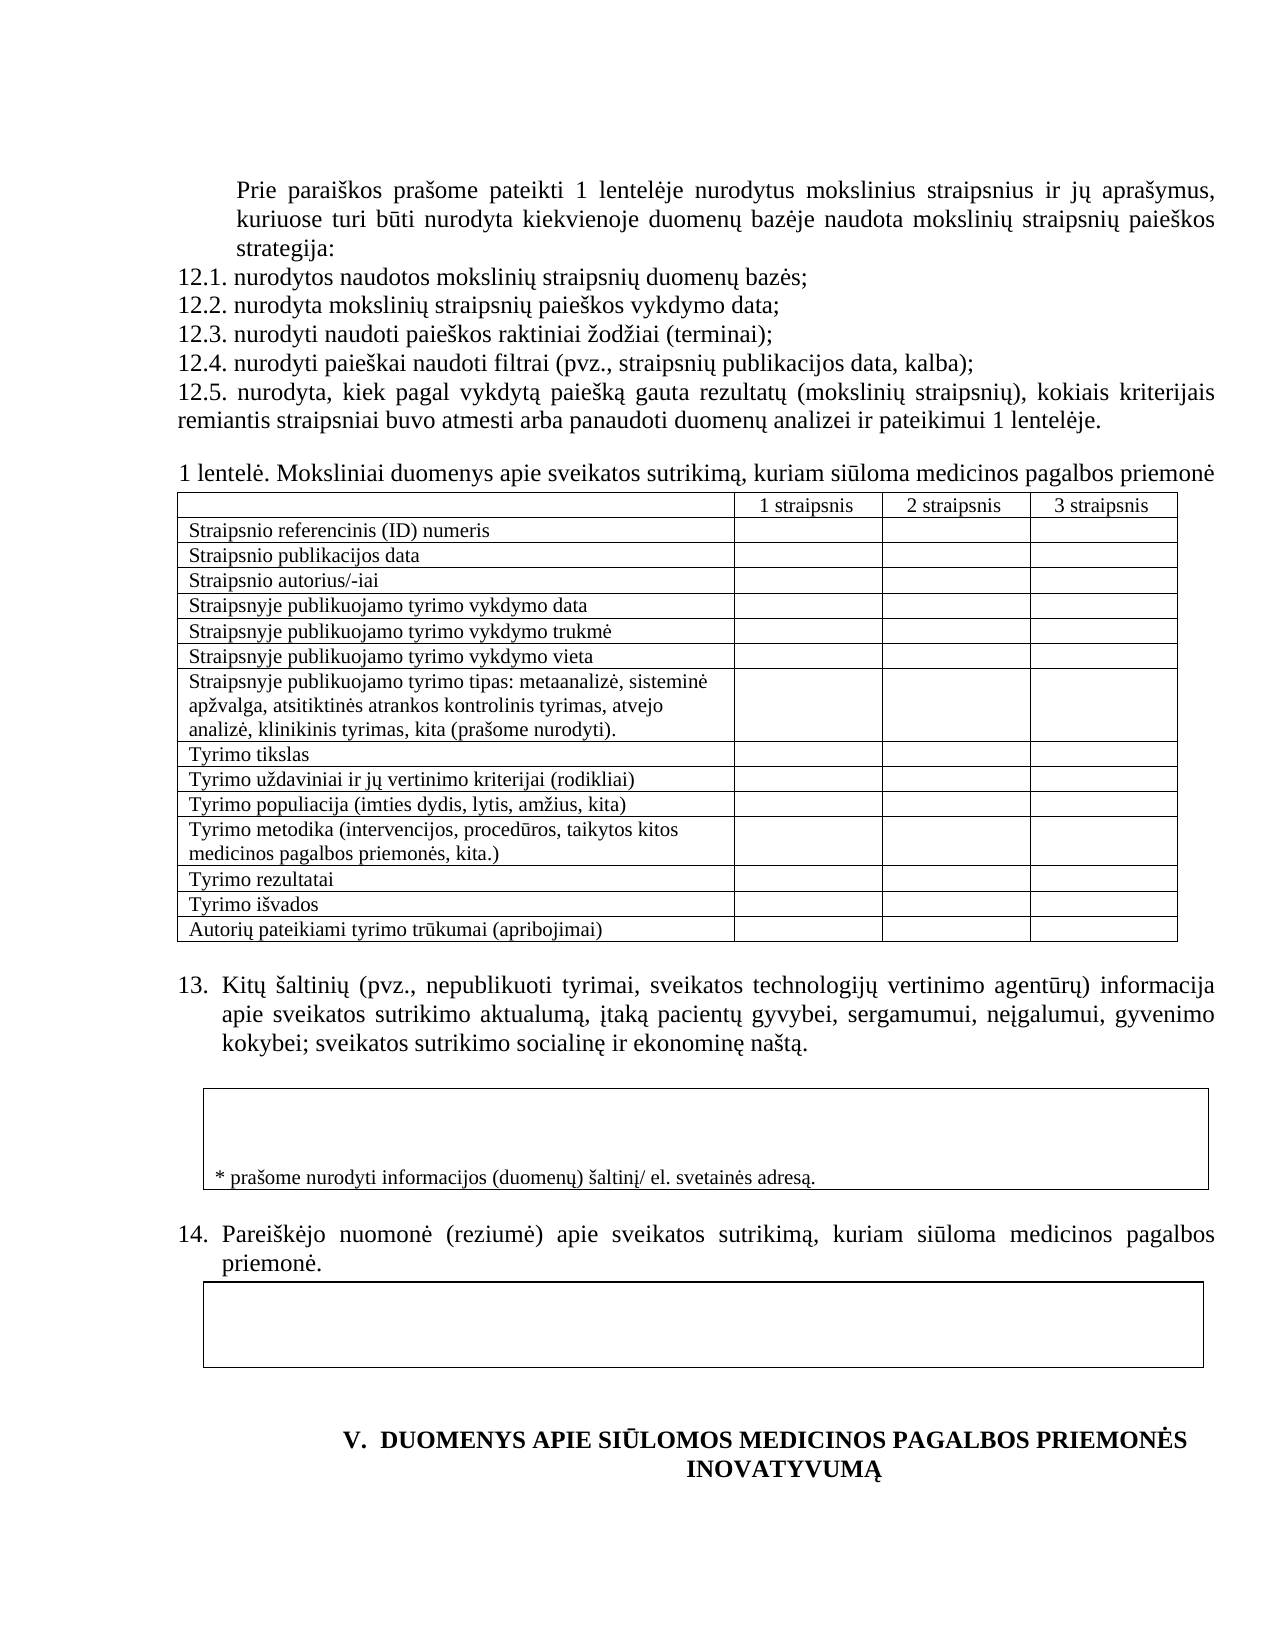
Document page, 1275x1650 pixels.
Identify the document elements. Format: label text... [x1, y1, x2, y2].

table_cell [883, 518, 1030, 542]
text 13. Kitų šaltinių (pvz., nepublikuoti tyrimai, sveikatos technologijų vertinimo agentūrų) informacija apie sveikatos sutrikimo aktualumą, įtaką pacientų gyvybei, sergamumui, neįgalumui, gyvenimo kokybei; sveikatos sutrikimo socialinę ir ekonominę naštą. [177, 971, 1216, 1057]
table_cell Tyrimo išvados [178, 892, 734, 916]
table_cell Straipsnio publikacijos data [178, 543, 734, 567]
table_cell [735, 518, 882, 542]
table_cell [1031, 792, 1177, 816]
table_cell [735, 594, 882, 617]
table_cell Straipsnyje publikuojamo tyrimo tipas: metaanalizė, sisteminė apžvalga, atsitiktinės atrankos kontrolinis tyrimas, atvejo analizė, klinikinis tyrimas, kita (prašome nurodyti). [178, 669, 734, 741]
table_cell [735, 866, 882, 891]
table_cell [1031, 518, 1177, 542]
table_cell Straipsnio autorius/-iai [178, 568, 734, 592]
table_cell [735, 917, 882, 941]
table_cell [883, 892, 1030, 916]
table_cell [883, 742, 1030, 766]
table_cell [883, 568, 1030, 592]
table_cell [883, 917, 1030, 941]
table_cell [883, 866, 1030, 891]
text Prie paraiškos prašome pateikti 1 lentelėje nurodytus mokslinius straipsnius ir jų aprašymus, kuriuose turi būti nurodyta kiekvienoje duomenų bazėje naudota mokslinių straipsnių paieškos strategija: [236, 176, 1216, 262]
table_cell [1031, 594, 1177, 617]
table_cell [735, 644, 882, 668]
table_cell [883, 817, 1030, 865]
table_cell Straipsnyje publikuojamo tyrimo vykdymo data [178, 594, 734, 617]
table_cell [883, 619, 1030, 643]
text 12.5. nurodyta, kiek pagal vykdytą paiešką gauta rezultatų (mokslinių straipsnių), kokiais kriterijais remiantis straipsniai buvo atmesti arba panaudoti duomenų analizei ir pateikimui 1 lentelėje. [177, 377, 1216, 434]
table_cell [735, 817, 882, 865]
table_cell [735, 742, 882, 766]
text 1 lentelė. Moksliniai duomenys apie sveikatos sutrikimą, kuriam siūloma medicinos pagalbos priemonė [177, 458, 1216, 487]
text 12.3. nurodyti naudoti paieškos raktiniai žodžiai (terminai); [177, 319, 1216, 348]
table_cell [1031, 917, 1177, 941]
table_cell [1031, 767, 1177, 791]
table_cell [883, 543, 1030, 567]
table_cell [1031, 644, 1177, 668]
table_cell [883, 767, 1030, 791]
table_cell [1031, 892, 1177, 916]
table_cell [735, 669, 882, 741]
text V. DUOMENYS APIE SIŪLOMOS MEDICINOS PAGALBOS PRIEMONĖS INOVATYVUMĄ [315, 1426, 1216, 1483]
table_cell [1031, 669, 1177, 741]
table_cell Straipsnio referencinis (ID) numeris [178, 518, 734, 542]
text 12.1. nurodytos naudotos mokslinių straipsnių duomenų bazės; [177, 262, 1216, 291]
table_cell [1031, 543, 1177, 567]
table_header * prašome nurodyti informacijos (duomenų) šaltinį/ el. svetainės adresą. [204, 1089, 1208, 1189]
table_cell Autorių pateikiami tyrimo trūkumai (apribojimai) [178, 917, 734, 941]
table_cell [1031, 742, 1177, 766]
table_cell [883, 644, 1030, 668]
table_cell [735, 543, 882, 567]
table_cell Tyrimo populiacija (imties dydis, lytis, amžius, kita) [178, 792, 734, 816]
table_cell [1031, 568, 1177, 592]
table_cell [883, 792, 1030, 816]
table_cell [883, 594, 1030, 617]
text 12.4. nurodyti paieškai naudoti filtrai (pvz., straipsnių publikacijos data, kalba); [177, 348, 1216, 377]
table_cell [735, 792, 882, 816]
table_cell Tyrimo uždaviniai ir jų vertinimo kriterijai (rodikliai) [178, 767, 734, 791]
table_cell [735, 568, 882, 592]
table_cell Straipsnyje publikuojamo tyrimo vykdymo vieta [178, 644, 734, 668]
table_header [204, 1283, 1203, 1367]
table_header [178, 493, 734, 517]
table_header 1 straipsnis [735, 493, 882, 517]
table_header 3 straipsnis [1031, 493, 1177, 517]
table_cell [735, 892, 882, 916]
table_header 2 straipsnis [883, 493, 1030, 517]
table_cell [735, 767, 882, 791]
text 14. Pareiškėjo nuomonė (reziumė) apie sveikatos sutrikimą, kuriam siūloma medicinos pagalbos priemonė. [177, 1219, 1216, 1277]
table_cell Tyrimo metodika (intervencijos, procedūros, taikytos kitos medicinos pagalbos priemonės, kita.) [178, 817, 734, 865]
table_cell Tyrimo tikslas [178, 742, 734, 766]
text 12.2. nurodyta mokslinių straipsnių paieškos vykdymo data; [177, 291, 1216, 319]
table_cell Tyrimo rezultatai [178, 866, 734, 891]
table_cell [1031, 866, 1177, 891]
table_cell [735, 619, 882, 643]
table_cell Straipsnyje publikuojamo tyrimo vykdymo trukmė [178, 619, 734, 643]
table_cell [1031, 817, 1177, 865]
table_cell [883, 669, 1030, 741]
table_cell [1031, 619, 1177, 643]
